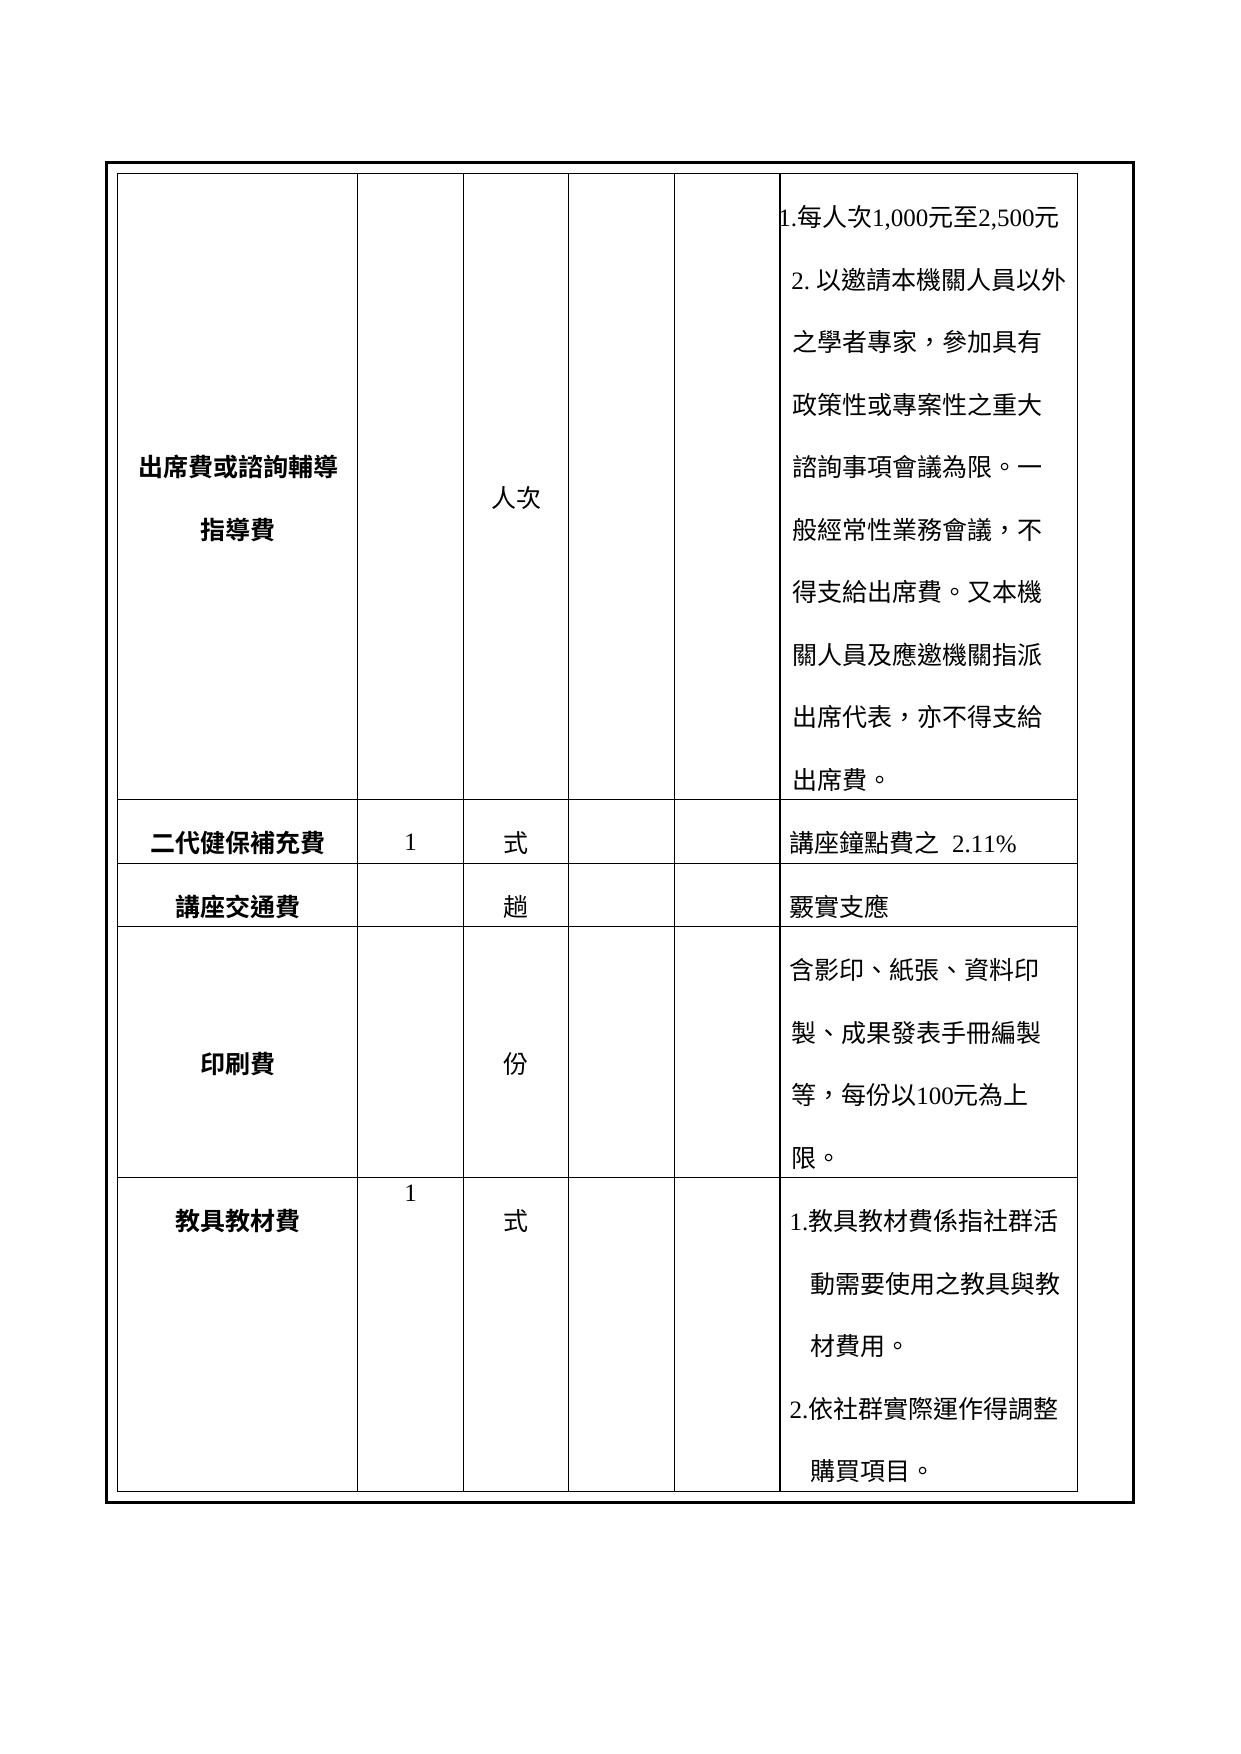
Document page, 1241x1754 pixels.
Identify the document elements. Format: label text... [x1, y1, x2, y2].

table_cell 出席費或諮詢輔導指導費 [118, 174, 357, 799]
table_cell [675, 864, 779, 926]
table_cell 式 [464, 1178, 568, 1491]
table_cell [569, 864, 674, 926]
table_cell [569, 927, 674, 1177]
table_cell [358, 927, 463, 1177]
table_cell 份 [464, 927, 568, 1177]
table_cell 二代健保補充費 [118, 800, 357, 863]
table_cell 講座鐘點費之 2.11% [781, 800, 1077, 863]
table_cell [569, 1178, 674, 1491]
table_cell [675, 1178, 779, 1491]
table_cell [675, 800, 779, 863]
table_cell 人次 [464, 174, 568, 799]
table_cell 覈實支應 [781, 864, 1077, 926]
table_cell [358, 864, 463, 926]
table_cell 1 [358, 800, 463, 863]
table_cell 1.每人次1,000元至2,500元 2. 以邀請本機關人員以外之學者專家，參加具有政策性或專案性之重大諮詢事項會議為限。一般經常性業務會議，不得支給出席費。又本機關人員及應邀機關指派出席代表，亦不得支給出席費。 [781, 174, 1077, 799]
table_cell 講座交通費 [118, 864, 357, 926]
table_cell [675, 174, 779, 799]
table_cell [358, 174, 463, 799]
table_cell [569, 800, 674, 863]
table_cell 含影印、紙張、資料印製、成果發表手冊編製等，每份以100元為上限。 [781, 927, 1077, 1177]
table_cell 1.教具教材費係指社群活動需要使用之教具與教材費用。 2.依社群實際運作得調整購買項目。 [781, 1178, 1077, 1491]
table_cell 教具教材費 [118, 1178, 357, 1491]
table_cell 印刷費 [118, 927, 357, 1177]
table_cell 趟 [464, 864, 568, 926]
table_cell [569, 174, 674, 799]
table_cell 1 [358, 1178, 463, 1491]
table_cell [675, 927, 779, 1177]
table_cell 式 [464, 800, 568, 863]
table_cell [108, 164, 1132, 1501]
